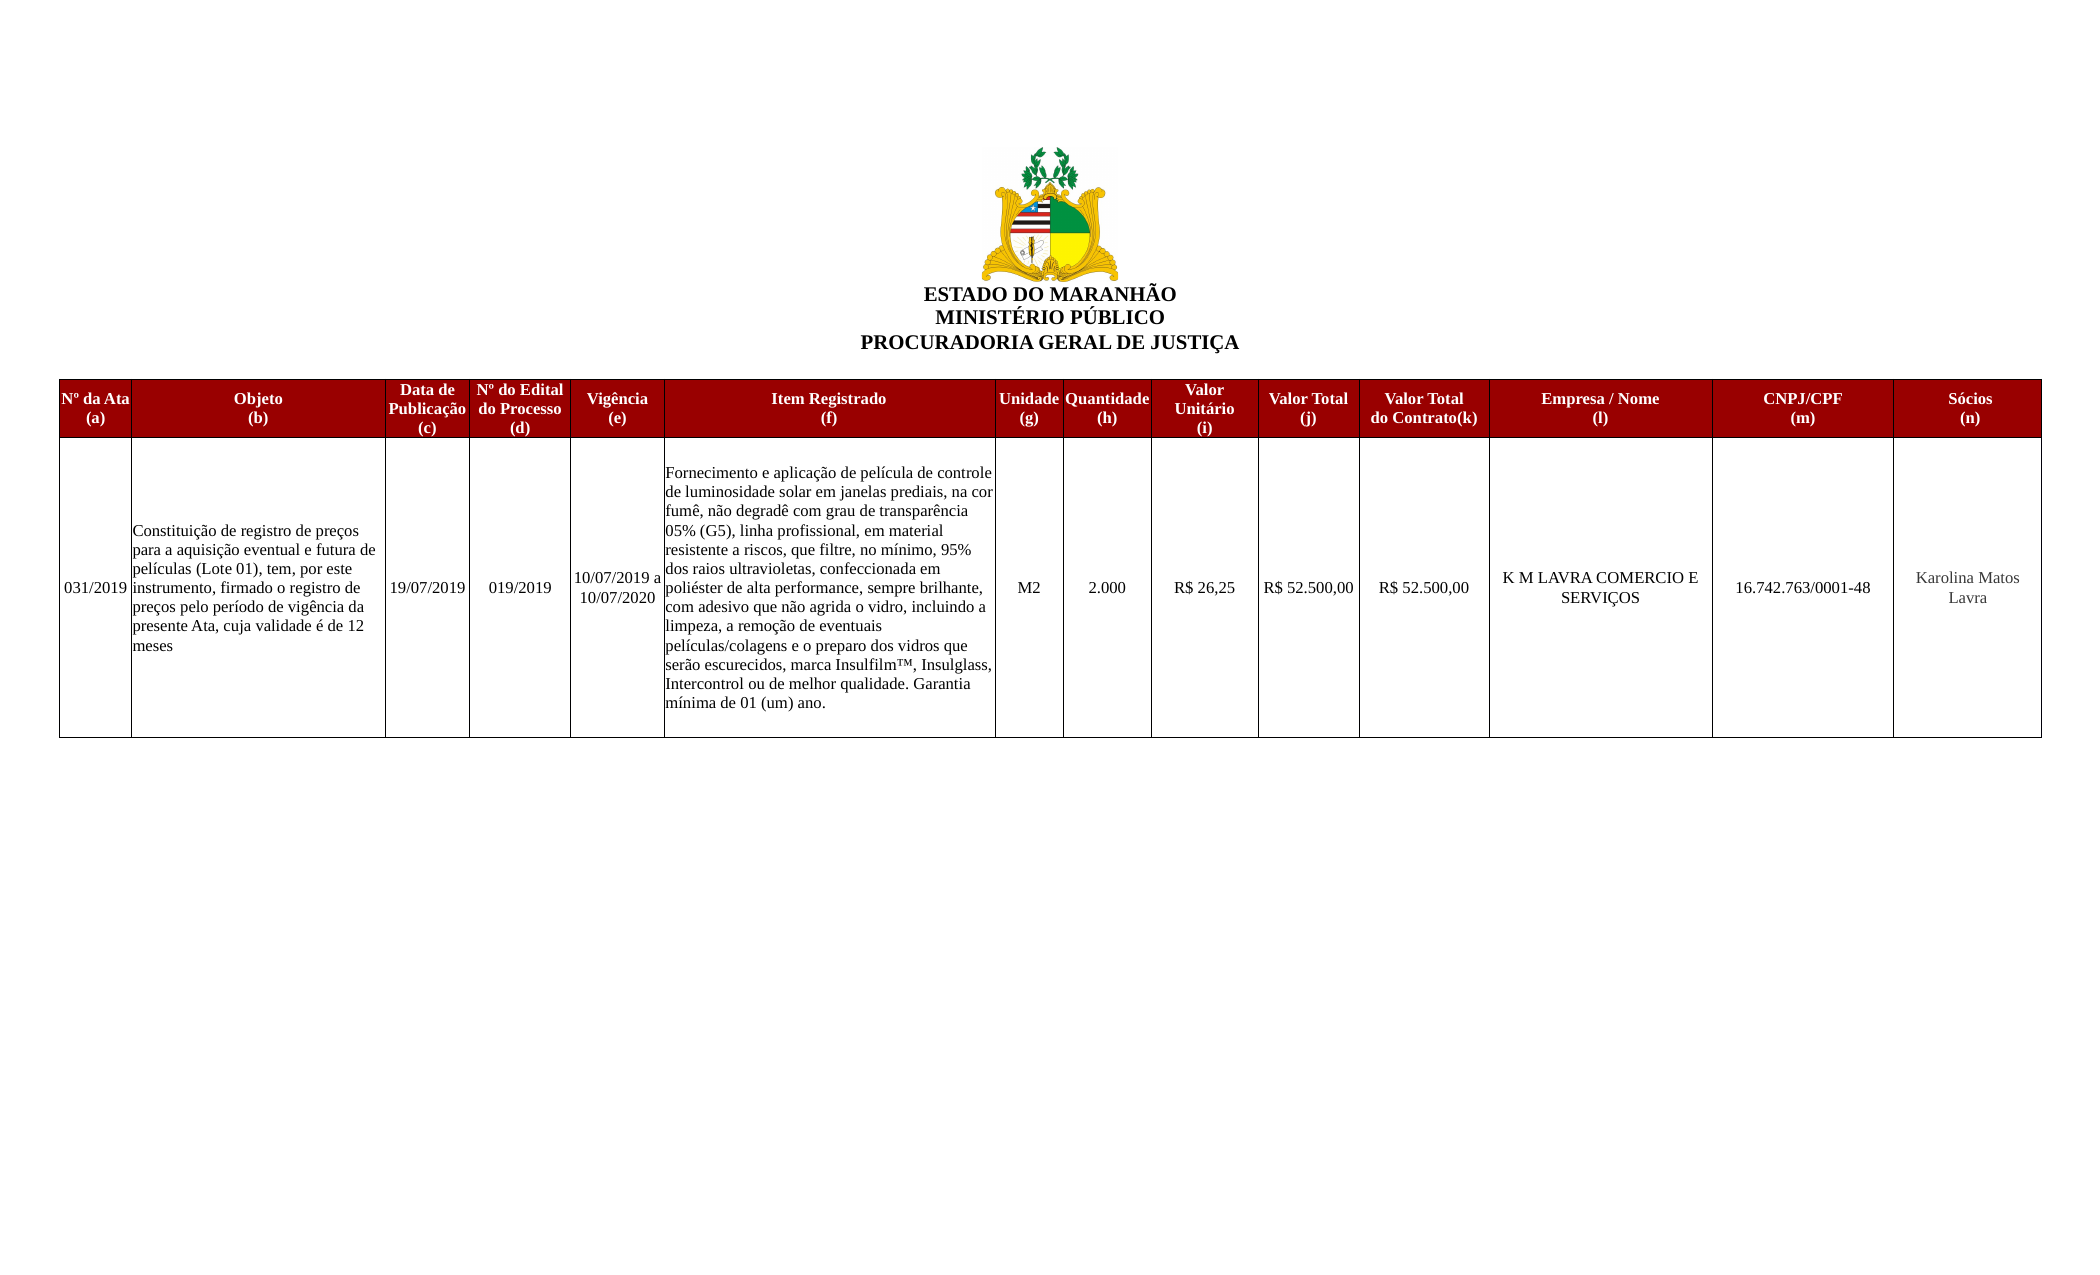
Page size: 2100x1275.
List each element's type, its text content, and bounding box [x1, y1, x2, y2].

table_cell Constituição de registro de preços para a aquisição eventual e futura de películas (Lote 01), tem, por este instrumento, firmado o registro de preços pelo período de vigência da presente Ata, cuja validade é de 12 meses [132, 438, 385, 737]
table_header Nº da Ata (a) [60, 380, 131, 437]
table_cell M2 [996, 438, 1063, 737]
table_header Item Registrado (f) [665, 380, 995, 437]
table_header Unidade (g) [996, 380, 1063, 437]
table_cell Karolina Matos Lavra [1894, 438, 2041, 737]
table_cell 19/07/2019 [386, 438, 469, 737]
table_header CNPJ/CPF (m) [1713, 380, 1893, 437]
table_cell 2.000 [1064, 438, 1151, 737]
table_cell 16.742.763/0001-48 [1713, 438, 1893, 737]
table_cell Fornecimento e aplicação de película de controle de luminosidade solar em janelas prediais, na cor fumê, não degradê com grau de transparência 05% (G5), linha profissional, em material resistente a riscos, que filtre, no mínimo, 95% dos raios ultravioletas, confeccionada em poliéster de alta performance, sempre brilhante, com adesivo que não agrida o vidro, incluindo a limpeza, a remoção de eventuais películas/colagens e o preparo dos vidros que serão escurecidos, marca Insulfilm™, Insulglass, Intercontrol ou de melhor qualidade. Garantia mínima de 01 (um) ano. [665, 438, 995, 737]
table_header Valor Total do Contrato(k) [1360, 380, 1489, 437]
table_cell R$ 52.500,00 [1259, 438, 1359, 737]
table_header Data de Publicação (c) [386, 380, 469, 437]
table_cell 031/2019 [60, 438, 131, 737]
table_cell 10/07/2019 a 10/07/2020 [571, 438, 664, 737]
table_cell R$ 26,25 [1152, 438, 1258, 737]
table_header Valor Total (j) [1259, 380, 1359, 437]
table_header Sócios (n) [1894, 380, 2041, 437]
table_header Empresa / Nome (l) [1490, 380, 1712, 437]
table_cell 019/2019 [470, 438, 570, 737]
table_header Vigência (e) [571, 380, 664, 437]
table_header Quantidade (h) [1064, 380, 1151, 437]
table_cell R$ 52.500,00 [1360, 438, 1489, 737]
table_header Objeto (b) [132, 380, 385, 437]
picture [981, 147, 1119, 282]
table_header Nº do Edital do Processo (d) [470, 380, 570, 437]
table_header Valor Unitário (i) [1152, 380, 1258, 437]
table_cell K M LAVRA COMERCIO E SERVIÇOS [1490, 438, 1712, 737]
